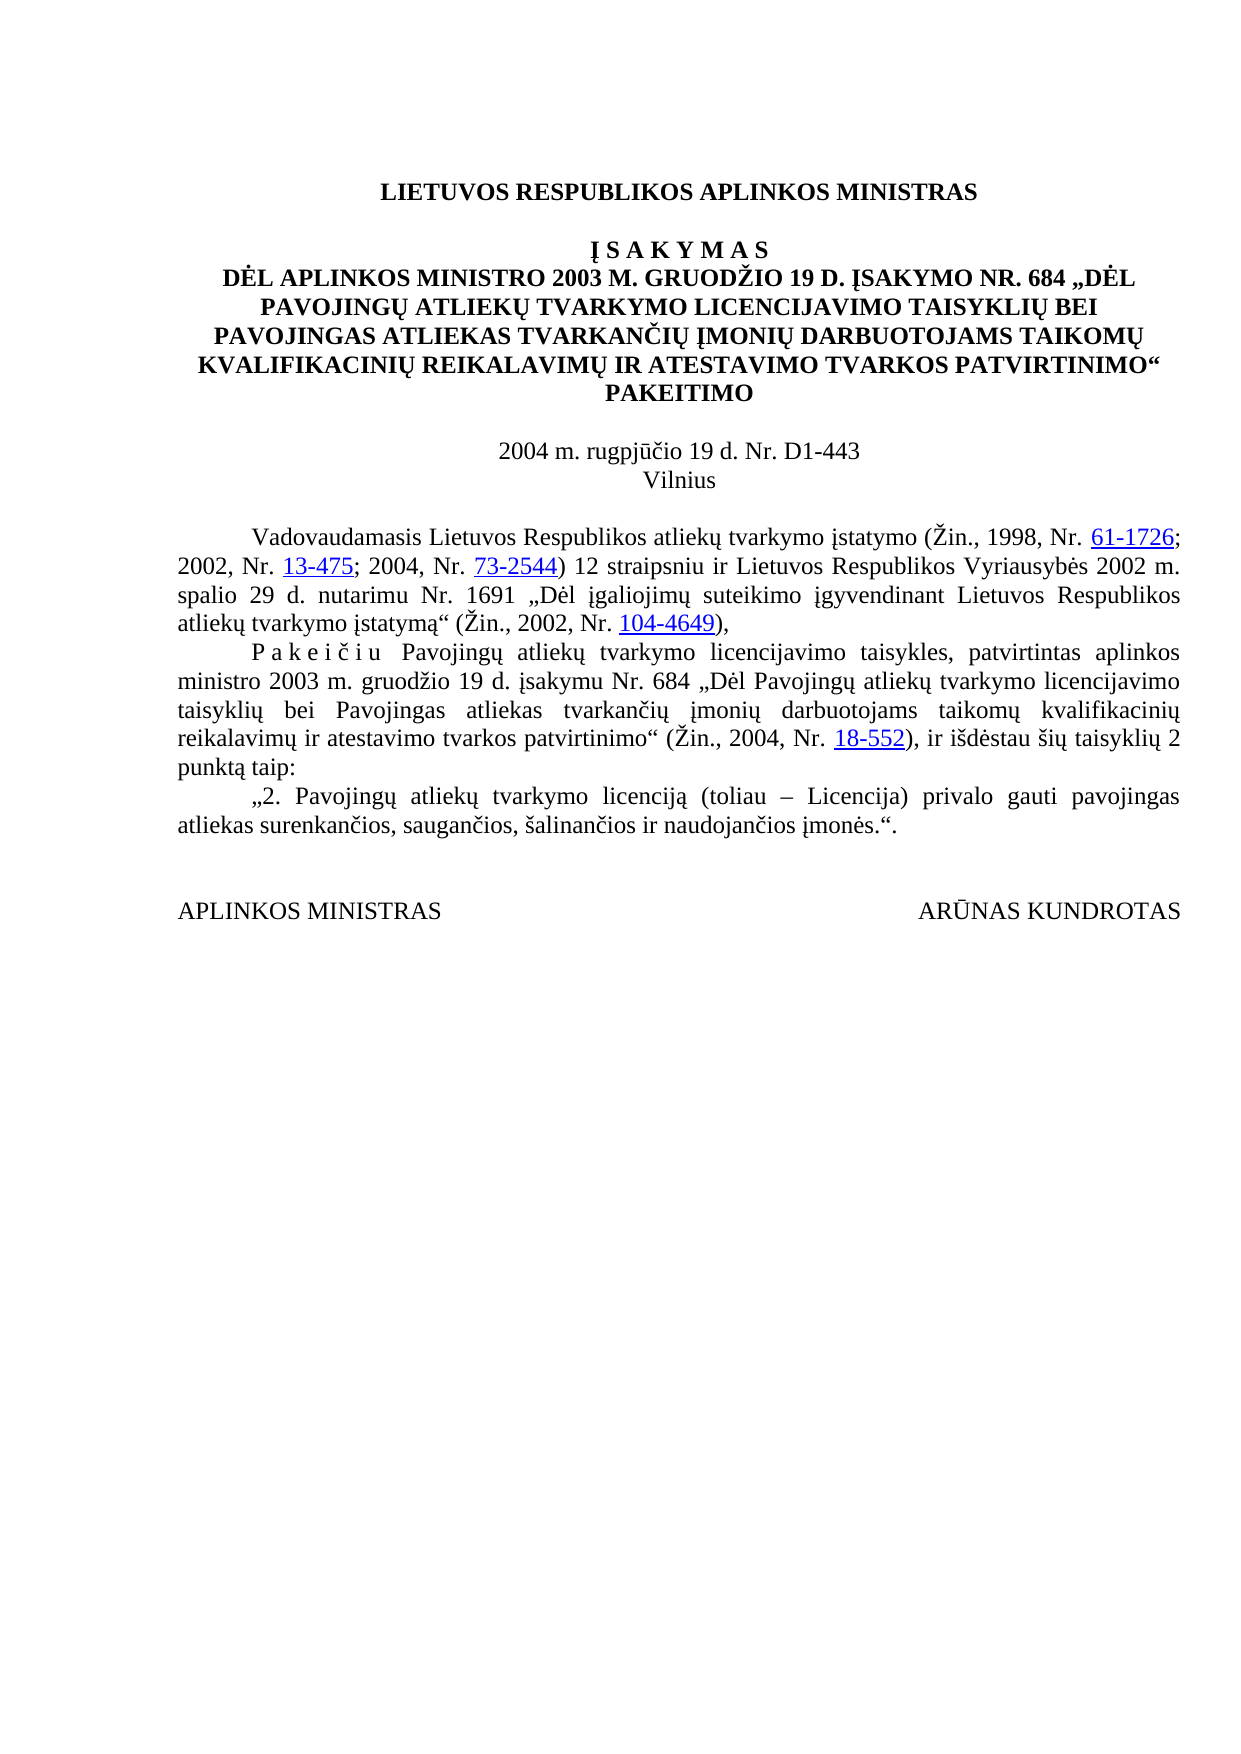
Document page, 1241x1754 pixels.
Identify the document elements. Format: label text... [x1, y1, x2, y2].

text LIETUVOS RESPUBLIKOS APLINKOS MINISTRAS [177, 177, 1181, 206]
text Vadovaudamasis Lietuvos Respublikos atliekų tvarkymo įstatymo (Žin., 1998, Nr. 61-1726; 2002, Nr. 13-475; 2004, Nr. 73-2544) 12 straipsniu ir Lietuvos Respublikos Vyriausybės 2002 m. spalio 29 d. nutarimu Nr. 1691 „Dėl įgaliojimų suteikimo įgyvendinant Lietuvos Respublikos atliekų tvarkymo įstatymą“ (Žin., 2002, Nr. 104-4649), [177, 522, 1181, 637]
text Į S A K Y M A S [177, 235, 1181, 263]
text DĖL APLINKOS MINISTRO 2003 M. GRUODŽIO 19 D. ĮSAKYMO NR. 684 „DĖL PAVOJINGŲ ATLIEKŲ TVARKYMO LICENCIJAVIMO TAISYKLIŲ BEI PAVOJINGAS ATLIEKAS TVARKANČIŲ ĮMONIŲ DARBUOTOJAMS TAIKOMŲ KVALIFIKACINIŲ REIKALAVIMŲ IR ATESTAVIMO TVARKOS PATVIRTINIMO“ PAKEITIMO [177, 263, 1181, 407]
text Vilnius [177, 465, 1181, 493]
text „2. Pavojingų atliekų tvarkymo licenciją (toliau – Licencija) privalo gauti pavojingas atliekas surenkančios, saugančios, šalinančios ir naudojančios įmonės.“. [177, 781, 1181, 838]
text APLINKOS MINISTRAS ARŪNAS KUNDROTAS [177, 896, 1181, 925]
text Pakeičiu Pavojingų atliekų tvarkymo licencijavimo taisykles, patvirtintas aplinkos ministro 2003 m. gruodžio 19 d. įsakymu Nr. 684 „Dėl Pavojingų atliekų tvarkymo licencijavimo taisyklių bei Pavojingas atliekas tvarkančių įmonių darbuotojams taikomų kvalifikacinių reikalavimų ir atestavimo tvarkos patvirtinimo“ (Žin., 2004, Nr. 18-552), ir išdėstau šių taisyklių 2 punktą taip: [177, 637, 1181, 781]
text 2004 m. rugpjūčio 19 d. Nr. D1-443 [177, 436, 1181, 465]
